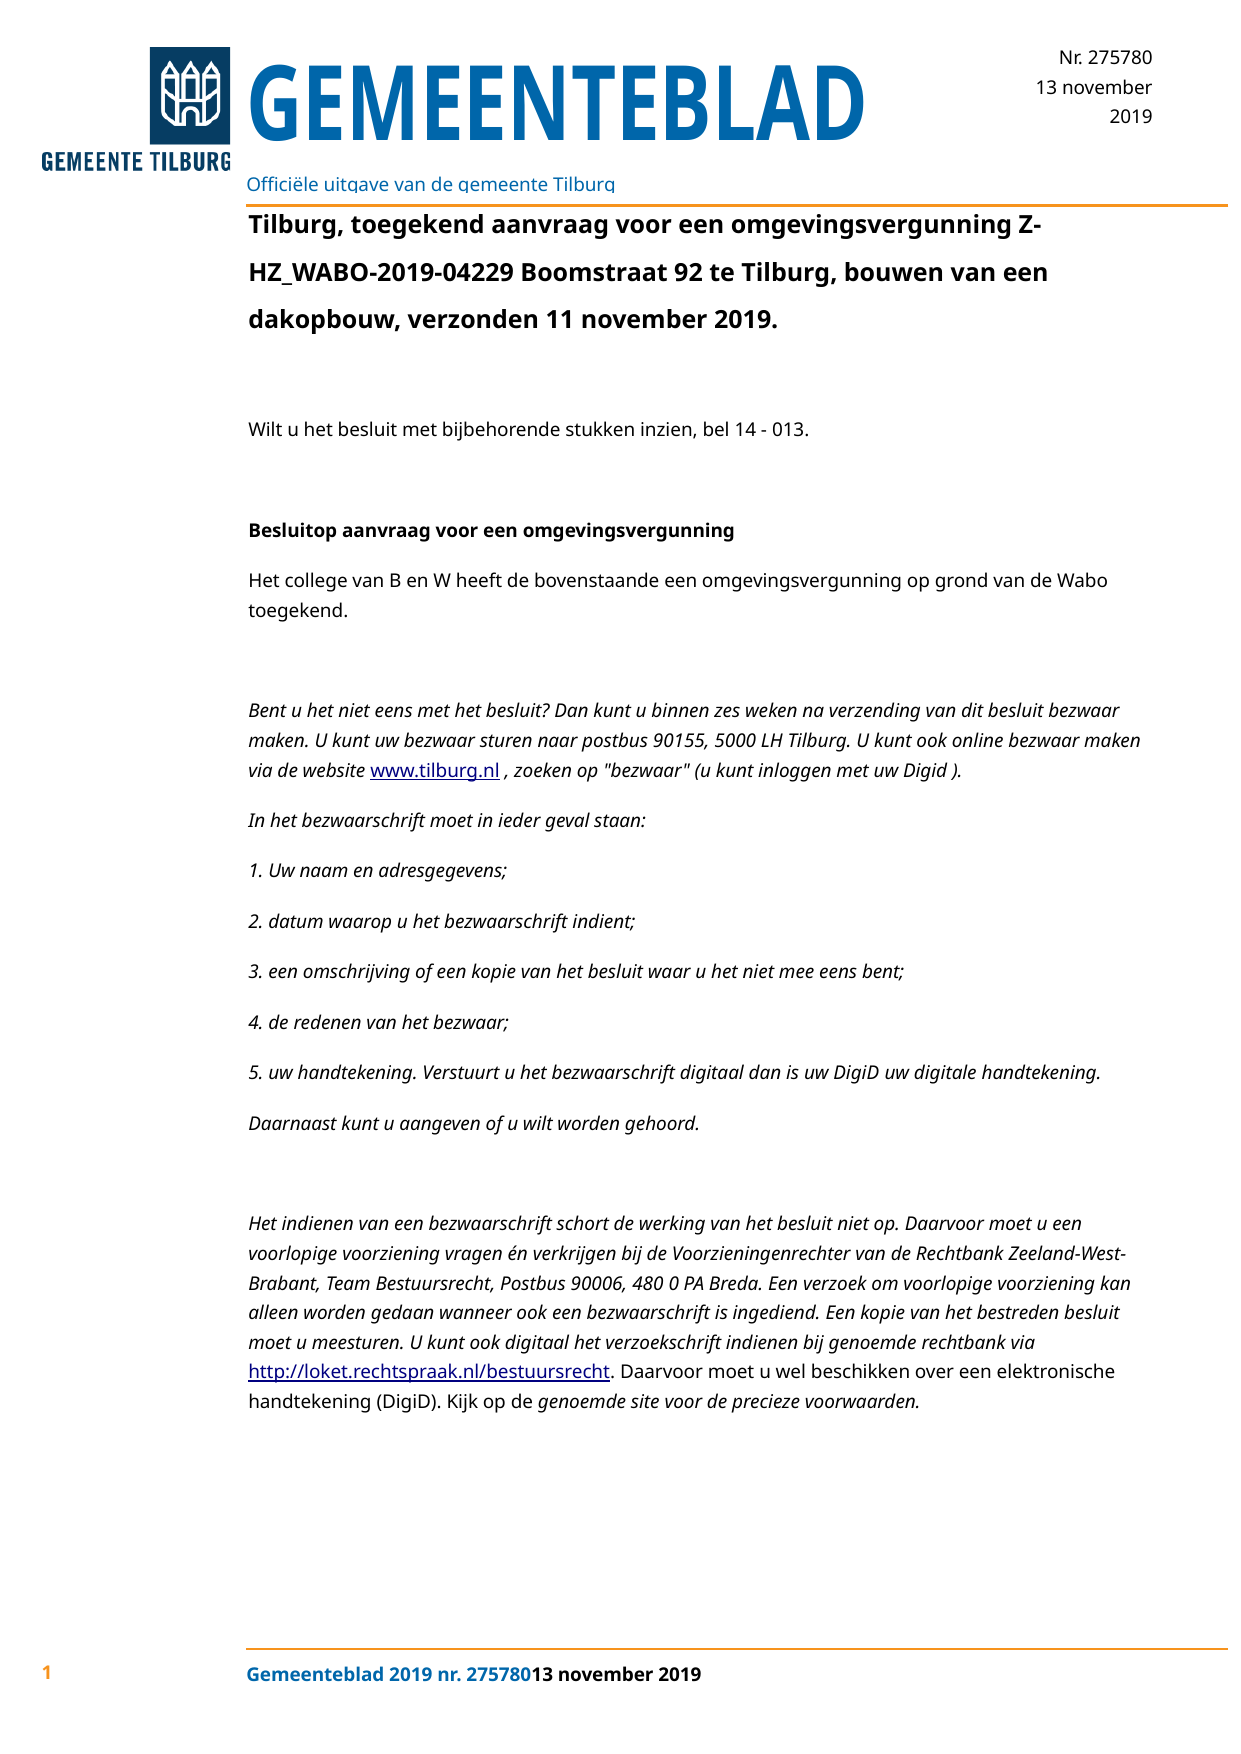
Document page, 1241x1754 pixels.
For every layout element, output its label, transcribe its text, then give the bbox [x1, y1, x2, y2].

text Wilt u het besluit met bijbehorende stukken inzien, bel 14 - 013. [248, 416, 1152, 442]
text Besluitop aanvraag voor een omgevingsvergunning [248, 517, 1152, 542]
text 3. een omschrijving of een kopie van het besluit waar u het niet mee eens bent; [248, 958, 1152, 984]
text In het bezwaarschrift moet in ieder geval staan: [248, 807, 1152, 833]
text Daarnaast kunt u aangeven of u wilt worden gehoord. [248, 1110, 1152, 1135]
text 5. uw handtekening. Verstuurt u het bezwaarschrift digitaal dan is uw DigiD uw digitale handtekening. [248, 1059, 1152, 1085]
text Tilburg, toegekend aanvraag voor een omgevingsvergunning Z-HZ_WABO-2019-04229 Boomstraat 92 te Tilburg, bouwen van een dakopbouw, verzonden 11 november 2019. [248, 207, 1152, 336]
picture [41, 47, 231, 172]
text Het college van B en W heeft de bovenstaande een omgevingsvergunning op grond van de Wabo toegekend. [248, 567, 1152, 622]
text Bent u het niet eens met het besluit? Dan kunt u binnen zes weken na verzending van dit besluit bezwaar maken. U kunt uw bezwaar sturen naar postbus 90155, 5000 LH Tilburg. U kunt ook online bezwaar maken via de website www.tilburg.nl , zoeken op "bezwaar" (u kunt inloggen met uw Digid ). [248, 698, 1152, 782]
text 1. Uw naam en adresgegevens; [248, 858, 1152, 883]
text Het indienen van een bezwaarschrift schort de werking van het besluit niet op. Daarvoor moet u een voorlopige voorziening vragen én verkrijgen bij de Voorzieningenrechter van de Rechtbank Zeeland-West-Brabant, Team Bestuursrecht, Postbus 90006, 480 0 PA Breda. Een verzoek om voorlopige voorziening kan alleen worden gedaan wanneer ook een bezwaarschrift is ingediend. Een kopie van het bestreden besluit moet u meesturen. U kunt ook digitaal het verzoekschrift indienen bij genoemde rechtbank via http://loket.rechtspraak.nl/bestuursrecht. Daarvoor moet u wel beschikken over een elektronische handtekening (DigiD). Kijk op de genoemde site voor de precieze voorwaarden. [248, 1211, 1152, 1414]
text 2. datum waarop u het bezwaarschrift indient; [248, 908, 1152, 934]
text 4. de redenen van het bezwaar; [248, 1009, 1152, 1034]
